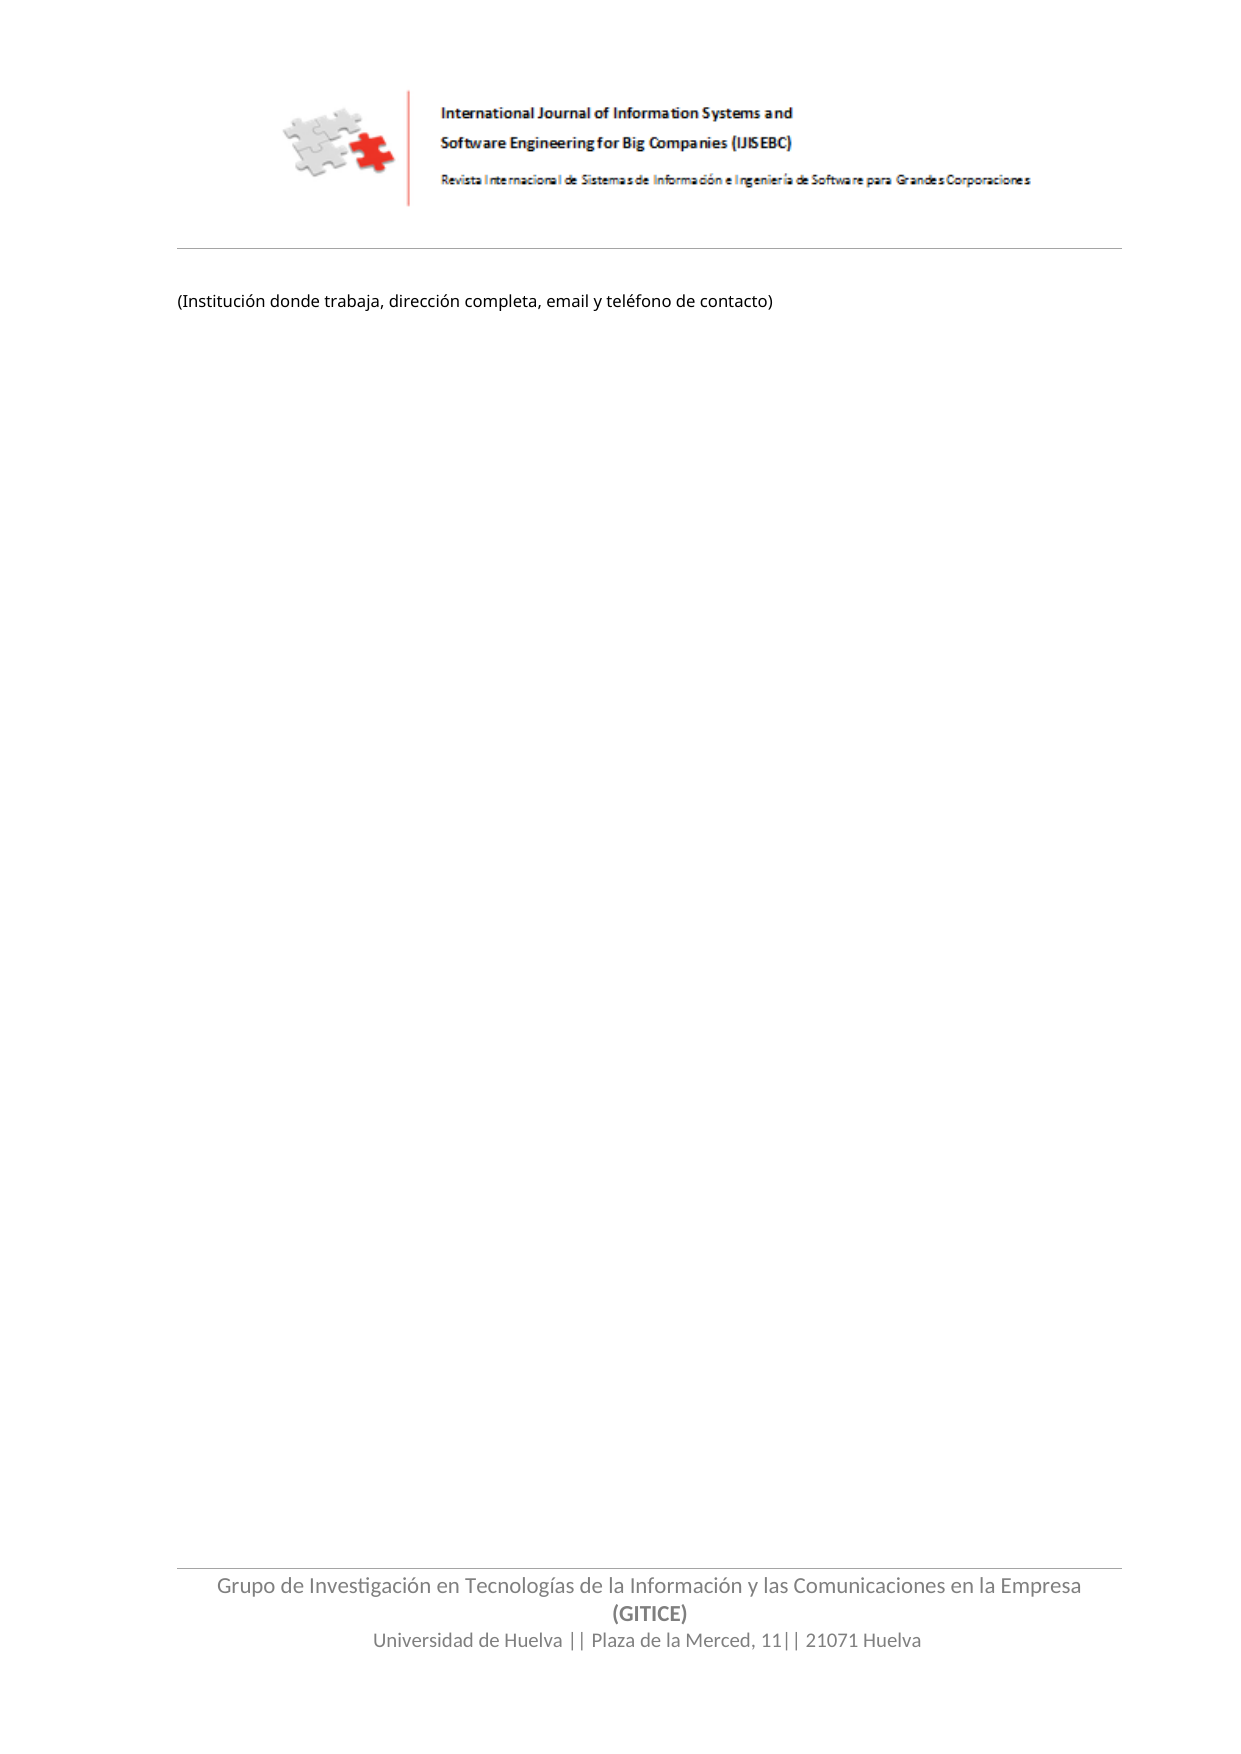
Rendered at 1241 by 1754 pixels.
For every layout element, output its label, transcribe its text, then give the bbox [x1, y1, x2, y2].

text (Institución donde trabaja, dirección completa, email y teléfono de contacto) [177, 290, 1069, 313]
